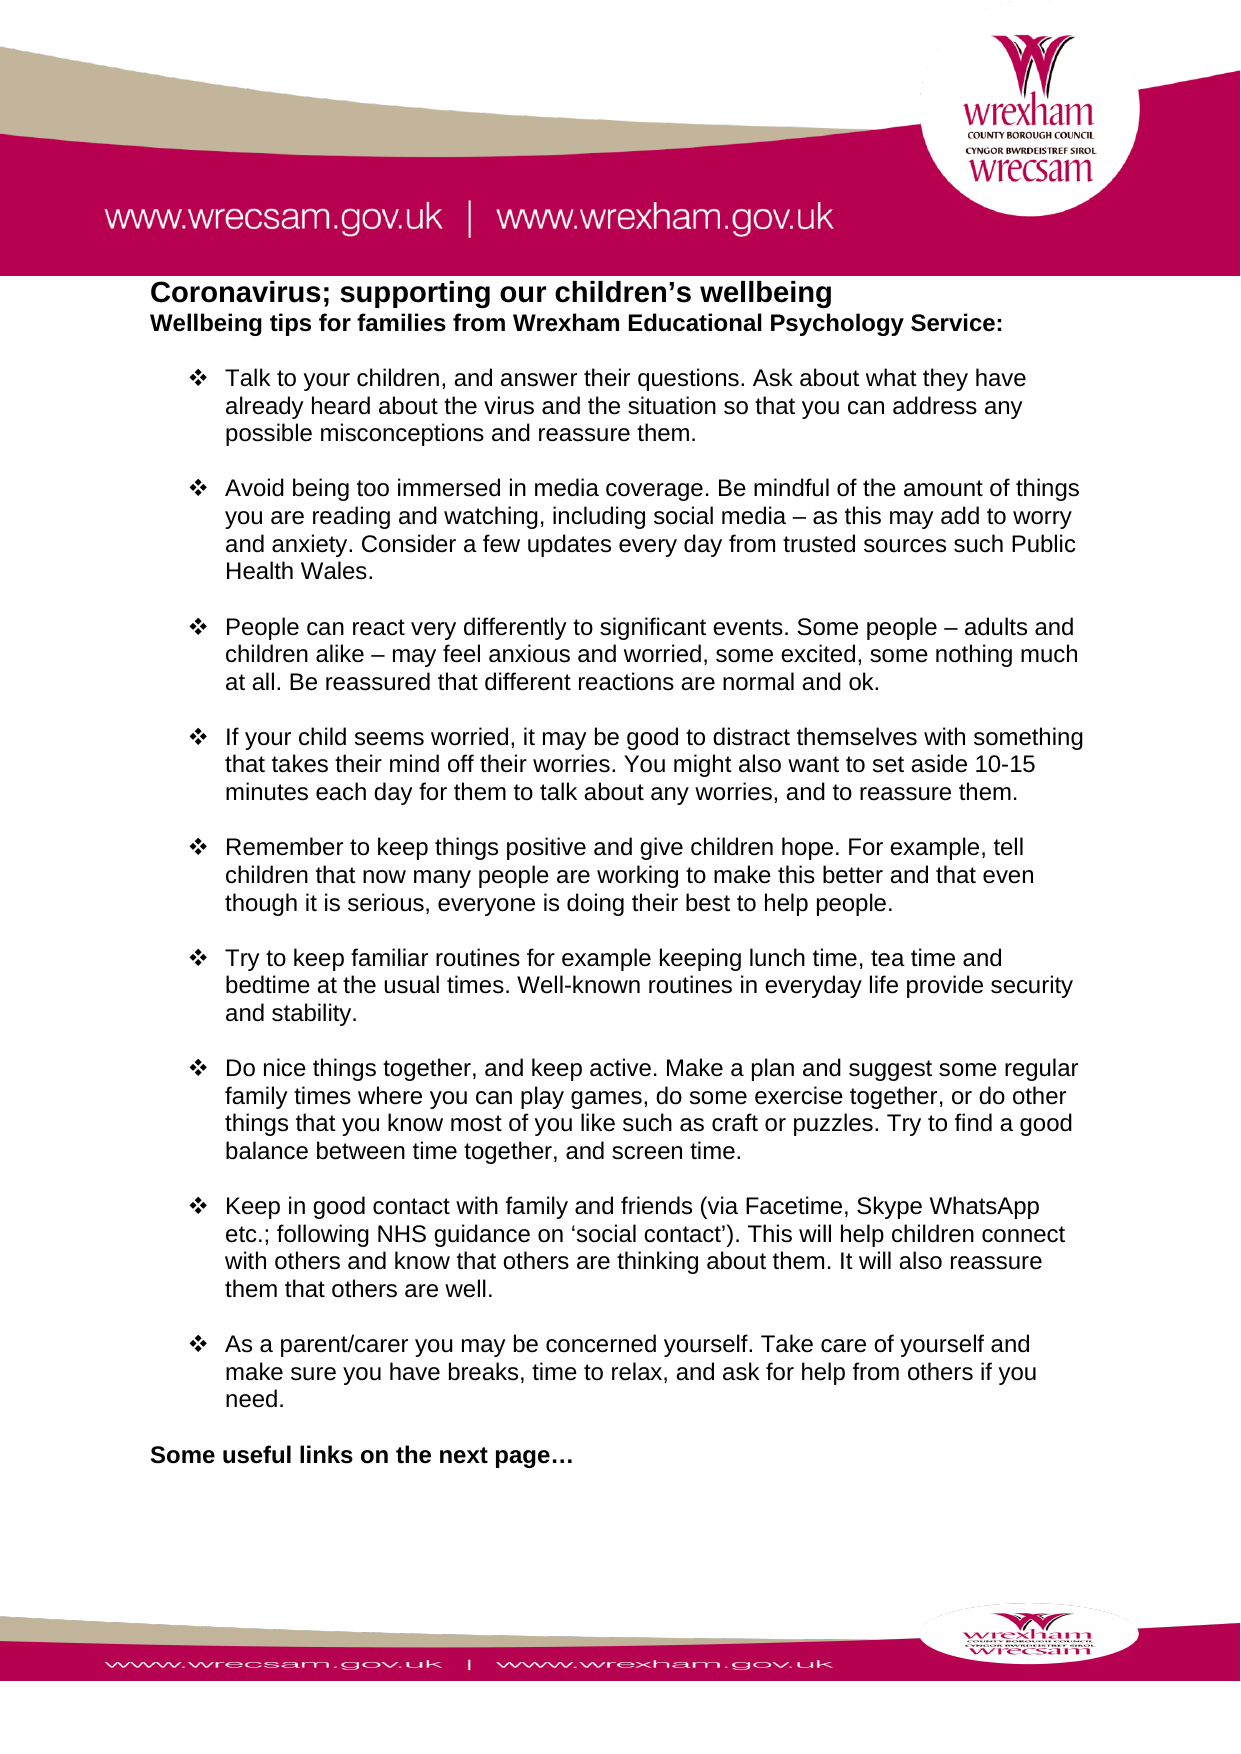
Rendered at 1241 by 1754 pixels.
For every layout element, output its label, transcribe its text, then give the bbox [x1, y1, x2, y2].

list Avoid being too immersed in media coverage. Be mindful of the amount of things you are reading and watching, including social media – as this may add to worry and anxiety. Consider a few updates every day from trusted sources such Public Health Wales. [187, 474, 1090, 585]
picture [0, 1603, 1241, 1681]
list People can react very differently to significant events. Some people – adults and children alike – may feel anxious and worried, some excited, some nothing much at all. Be reassured that different reactions are normal and ok. [187, 612, 1090, 695]
list If your child seems worried, it may be good to distract themselves with something that takes their mind off their worries. You might also want to set aside 10-15 minutes each day for them to talk about any worries, and to reassure them. [187, 723, 1090, 806]
text Some useful links on the next page… [150, 1441, 1090, 1468]
list Do nice things together, and keep active. Make a plan and suggest some regular family times where you can play games, do some exercise together, or do other things that you know most of you like such as craft or puzzles. Try to find a good balance between time together, and screen time. [187, 1054, 1090, 1164]
text Wellbeing tips for families from Wrexham Educational Psychology Service: [150, 309, 1090, 336]
list Talk to your children, and answer their questions. Ask about what they have already heard about the virus and the situation so that you can address any possible misconceptions and reassure them. [187, 364, 1090, 447]
list As a parent/carer you may be concerned yourself. Take care of yourself and make sure you have breaks, time to relax, and ask for help from others if you need. [187, 1330, 1090, 1413]
picture [0, 0, 1241, 276]
text Coronavirus; supporting our children’s wellbeing [150, 276, 1090, 309]
list Keep in good contact with family and friends (via Facetime, Skype WhatsApp etc.; following NHS guidance on ‘social contact’). This will help children connect with others and know that others are thinking about them. It will also reassure them that others are well. [187, 1192, 1090, 1302]
list Try to keep familiar routines for example keeping lunch time, tea time and bedtime at the usual times. Well-known routines in everyday life provide security and stability. [187, 944, 1090, 1026]
list Remember to keep things positive and give children hope. For example, tell children that now many people are working to make this better and that even though it is serious, everyone is doing their best to help people. [187, 833, 1090, 916]
